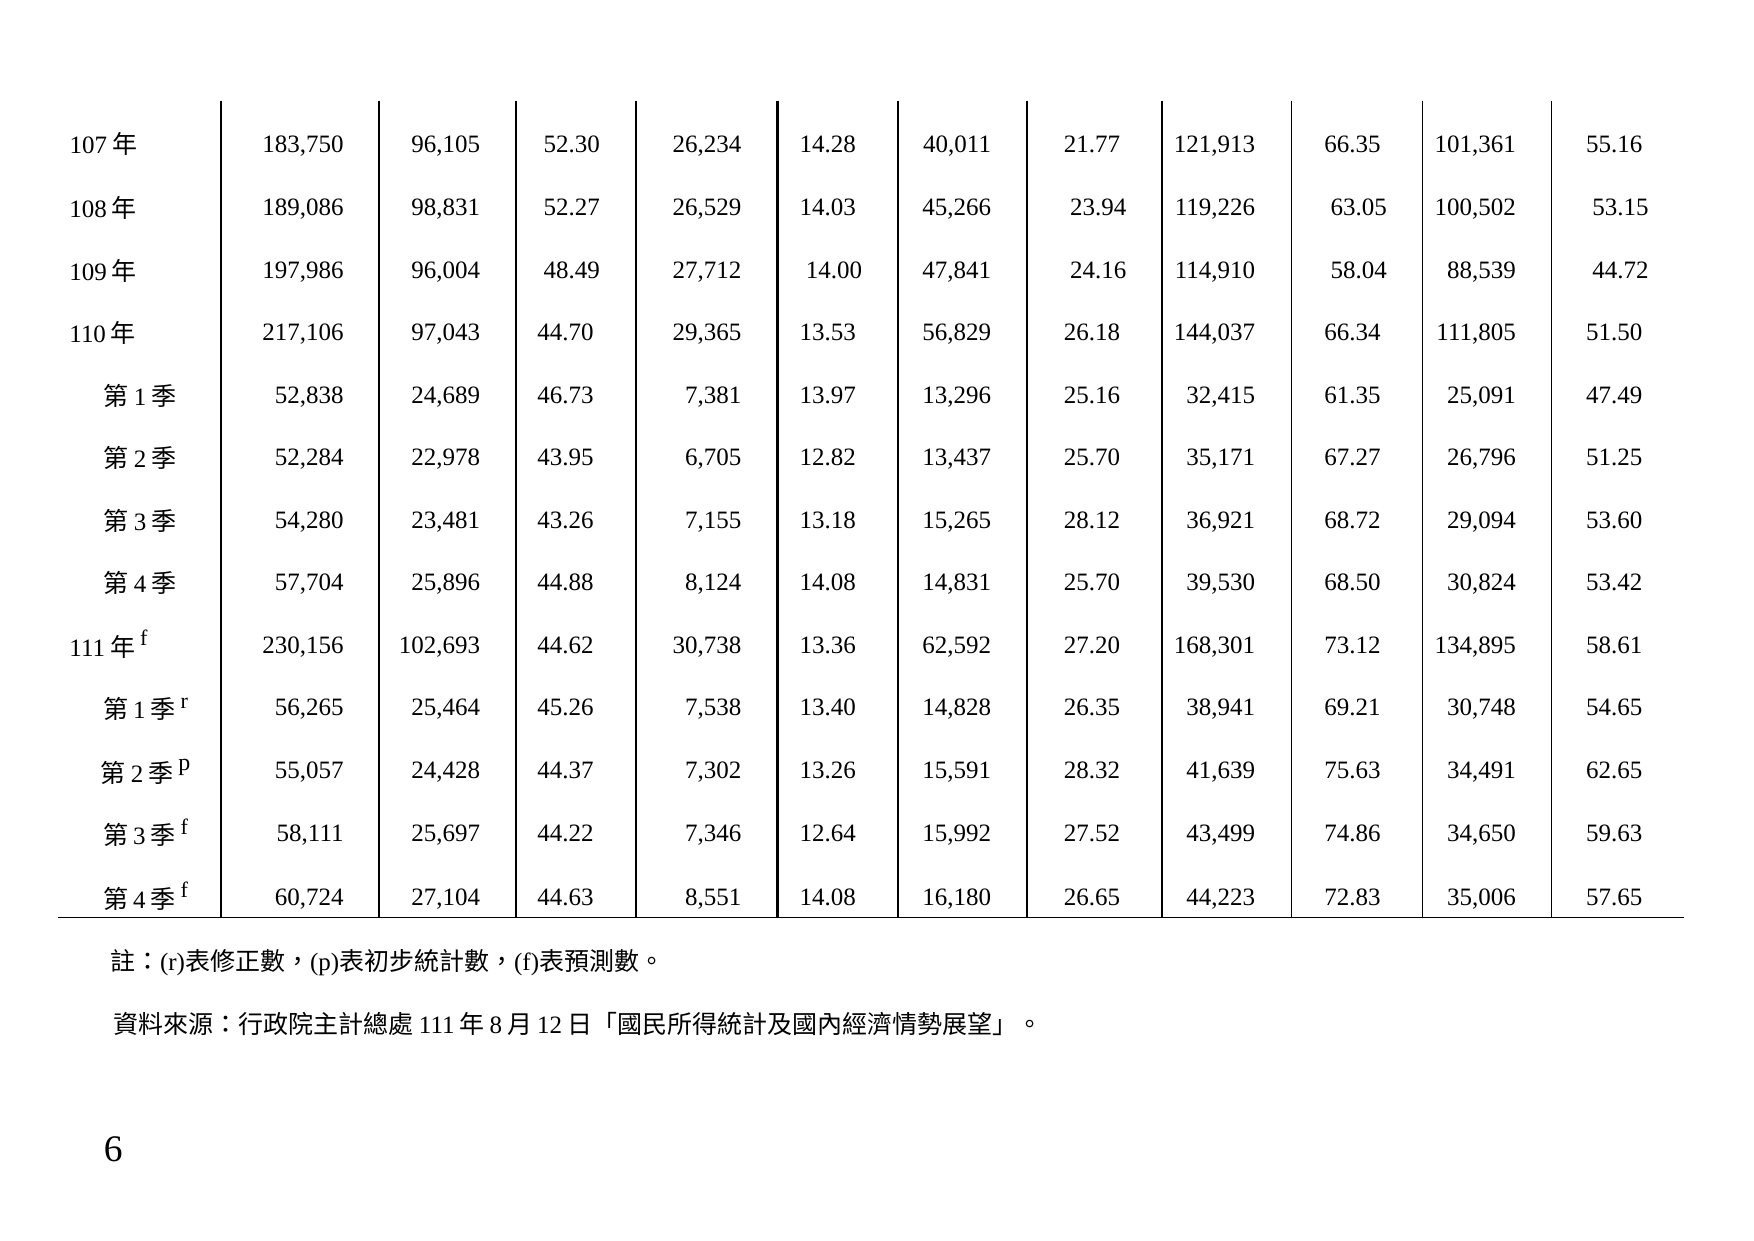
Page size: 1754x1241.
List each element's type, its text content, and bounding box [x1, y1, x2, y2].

table_cell 21.77 [1028, 101, 1161, 165]
table_cell 29,365 [637, 290, 776, 353]
table_cell 29,094 [1423, 478, 1551, 540]
table_cell 44.70 [517, 290, 635, 353]
table_cell 22,978 [380, 415, 515, 478]
table_cell 189,086 [222, 165, 378, 228]
table_cell 55,057 [222, 728, 378, 790]
table_cell 197,986 [222, 228, 378, 290]
table_cell 34,650 [1423, 791, 1551, 854]
table_cell 44.88 [517, 540, 635, 603]
table_cell 144,037 [1163, 290, 1291, 353]
table_cell 44,223 [1163, 855, 1291, 917]
table_cell 96,004 [380, 228, 515, 290]
table_cell 27.20 [1028, 603, 1161, 665]
table_cell 38,941 [1163, 665, 1291, 728]
table_cell 27,104 [380, 855, 515, 917]
table_cell 107年 [58, 101, 220, 165]
table_cell 25,697 [380, 791, 515, 854]
table_cell 68.50 [1292, 540, 1422, 603]
text 註：(r)表修正數，(p)表初步統計數，(f)表預測數。 [103, 918, 1639, 981]
table_cell 44.37 [517, 728, 635, 790]
table_cell 14.08 [779, 540, 897, 603]
table_cell 56,265 [222, 665, 378, 728]
table_cell 28.12 [1028, 478, 1161, 540]
table_cell 217,106 [222, 290, 378, 353]
table_cell 53.15 [1552, 165, 1684, 228]
table_cell 第2季p [58, 728, 220, 790]
table_cell 43.26 [517, 478, 635, 540]
table_cell 15,265 [899, 478, 1026, 540]
table_cell 14.03 [779, 165, 897, 228]
table_cell 43.95 [517, 415, 635, 478]
table_cell 97,043 [380, 290, 515, 353]
table_cell 23.94 [1028, 165, 1161, 228]
table_cell 108年 [58, 165, 220, 228]
table_cell 25,896 [380, 540, 515, 603]
table_cell 56,829 [899, 290, 1026, 353]
table_cell 66.34 [1292, 290, 1422, 353]
table_cell 134,895 [1423, 603, 1551, 665]
table_cell 第4季f [58, 855, 220, 917]
table_cell 59.63 [1552, 791, 1684, 854]
table_cell 13.26 [779, 728, 897, 790]
table_cell 75.63 [1292, 728, 1422, 790]
table_cell 13.53 [779, 290, 897, 353]
table_cell 24.16 [1028, 228, 1161, 290]
table_cell 24,428 [380, 728, 515, 790]
table_cell 7,155 [637, 478, 776, 540]
table_cell 58,111 [222, 791, 378, 854]
table_cell 30,738 [637, 603, 776, 665]
table_cell 109年 [58, 228, 220, 290]
table_cell 25,091 [1423, 353, 1551, 415]
table_cell 52,284 [222, 415, 378, 478]
table_cell 45,266 [899, 165, 1026, 228]
table_cell 27,712 [637, 228, 776, 290]
table_cell 101,361 [1423, 101, 1551, 165]
table_cell 57.65 [1552, 855, 1684, 917]
table_cell 28.32 [1028, 728, 1161, 790]
table_cell 69.21 [1292, 665, 1422, 728]
table_cell 14,828 [899, 665, 1026, 728]
table_cell 13,437 [899, 415, 1026, 478]
table_cell 44.63 [517, 855, 635, 917]
table_cell 63.05 [1292, 165, 1422, 228]
table_cell 12.64 [779, 791, 897, 854]
table_cell 110年 [58, 290, 220, 353]
table_cell 26.18 [1028, 290, 1161, 353]
table_cell 第3季 [58, 478, 220, 540]
table_cell 26,234 [637, 101, 776, 165]
table_cell 35,006 [1423, 855, 1551, 917]
table_cell 25.70 [1028, 415, 1161, 478]
table_cell 68.72 [1292, 478, 1422, 540]
table_cell 36,921 [1163, 478, 1291, 540]
table_cell 26.35 [1028, 665, 1161, 728]
table_cell 183,750 [222, 101, 378, 165]
table_cell 26,796 [1423, 415, 1551, 478]
table_cell 62.65 [1552, 728, 1684, 790]
table_cell 61.35 [1292, 353, 1422, 415]
table_cell 25.16 [1028, 353, 1161, 415]
text 資料來源：行政院主計總處111年8月12日「國民所得統計及國內經濟情勢展望」。 [114, 981, 1668, 1043]
table_cell 58.61 [1552, 603, 1684, 665]
table_cell 53.60 [1552, 478, 1684, 540]
table_cell 58.04 [1292, 228, 1422, 290]
table_cell 7,302 [637, 728, 776, 790]
table_cell 111年f [58, 603, 220, 665]
table_cell 7,346 [637, 791, 776, 854]
table_cell 100,502 [1423, 165, 1551, 228]
table_cell 53.42 [1552, 540, 1684, 603]
table_cell 30,824 [1423, 540, 1551, 603]
table_cell 121,913 [1163, 101, 1291, 165]
table_cell 14.08 [779, 855, 897, 917]
table_cell 24,689 [380, 353, 515, 415]
table_cell 13.18 [779, 478, 897, 540]
table_cell 8,551 [637, 855, 776, 917]
table_cell 40,011 [899, 101, 1026, 165]
table_cell 26.65 [1028, 855, 1161, 917]
table_cell 25.70 [1028, 540, 1161, 603]
table_cell 62,592 [899, 603, 1026, 665]
table_cell 98,831 [380, 165, 515, 228]
table_cell 48.49 [517, 228, 635, 290]
table_cell 14,831 [899, 540, 1026, 603]
table_cell 43,499 [1163, 791, 1291, 854]
table_cell 88,539 [1423, 228, 1551, 290]
table_cell 32,415 [1163, 353, 1291, 415]
table_cell 30,748 [1423, 665, 1551, 728]
table_cell 72.83 [1292, 855, 1422, 917]
table_cell 第4季 [58, 540, 220, 603]
table_cell 16,180 [899, 855, 1026, 917]
table_cell 13.97 [779, 353, 897, 415]
table_cell 第1季r [58, 665, 220, 728]
table_cell 119,226 [1163, 165, 1291, 228]
table_cell 15,591 [899, 728, 1026, 790]
table_cell 39,530 [1163, 540, 1291, 603]
table_cell 73.12 [1292, 603, 1422, 665]
table_cell 27.52 [1028, 791, 1161, 854]
table_cell 45.26 [517, 665, 635, 728]
table_cell 114,910 [1163, 228, 1291, 290]
table_cell 168,301 [1163, 603, 1291, 665]
table_cell 60,724 [222, 855, 378, 917]
table_cell 54,280 [222, 478, 378, 540]
table_cell 52.30 [517, 101, 635, 165]
table_cell 8,124 [637, 540, 776, 603]
table_cell 25,464 [380, 665, 515, 728]
table_cell 12.82 [779, 415, 897, 478]
table_cell 44.22 [517, 791, 635, 854]
table_cell 34,491 [1423, 728, 1551, 790]
table_cell 6,705 [637, 415, 776, 478]
table_cell 26,529 [637, 165, 776, 228]
table_cell 41,639 [1163, 728, 1291, 790]
table_cell 47.49 [1552, 353, 1684, 415]
table_cell 第1季 [58, 353, 220, 415]
table_cell 54.65 [1552, 665, 1684, 728]
table_cell 35,171 [1163, 415, 1291, 478]
table_cell 14.00 [779, 228, 897, 290]
table_cell 46.73 [517, 353, 635, 415]
table_cell 7,538 [637, 665, 776, 728]
table_cell 74.86 [1292, 791, 1422, 854]
table_cell 52,838 [222, 353, 378, 415]
table_cell 102,693 [380, 603, 515, 665]
table_cell 23,481 [380, 478, 515, 540]
table_cell 13.40 [779, 665, 897, 728]
table_cell 66.35 [1292, 101, 1422, 165]
table_cell 第3季f [58, 791, 220, 854]
table_cell 230,156 [222, 603, 378, 665]
table_cell 13,296 [899, 353, 1026, 415]
table_cell 52.27 [517, 165, 635, 228]
table_cell 44.62 [517, 603, 635, 665]
table_cell 55.16 [1552, 101, 1684, 165]
table_cell 第2季 [58, 415, 220, 478]
table_cell 57,704 [222, 540, 378, 603]
table_cell 44.72 [1552, 228, 1684, 290]
table_cell 96,105 [380, 101, 515, 165]
table_cell 7,381 [637, 353, 776, 415]
table_cell 13.36 [779, 603, 897, 665]
table_cell 14.28 [779, 101, 897, 165]
table_cell 15,992 [899, 791, 1026, 854]
table_cell 67.27 [1292, 415, 1422, 478]
table_cell 111,805 [1423, 290, 1551, 353]
table_cell 51.25 [1552, 415, 1684, 478]
table_cell 47,841 [899, 228, 1026, 290]
table_cell 51.50 [1552, 290, 1684, 353]
